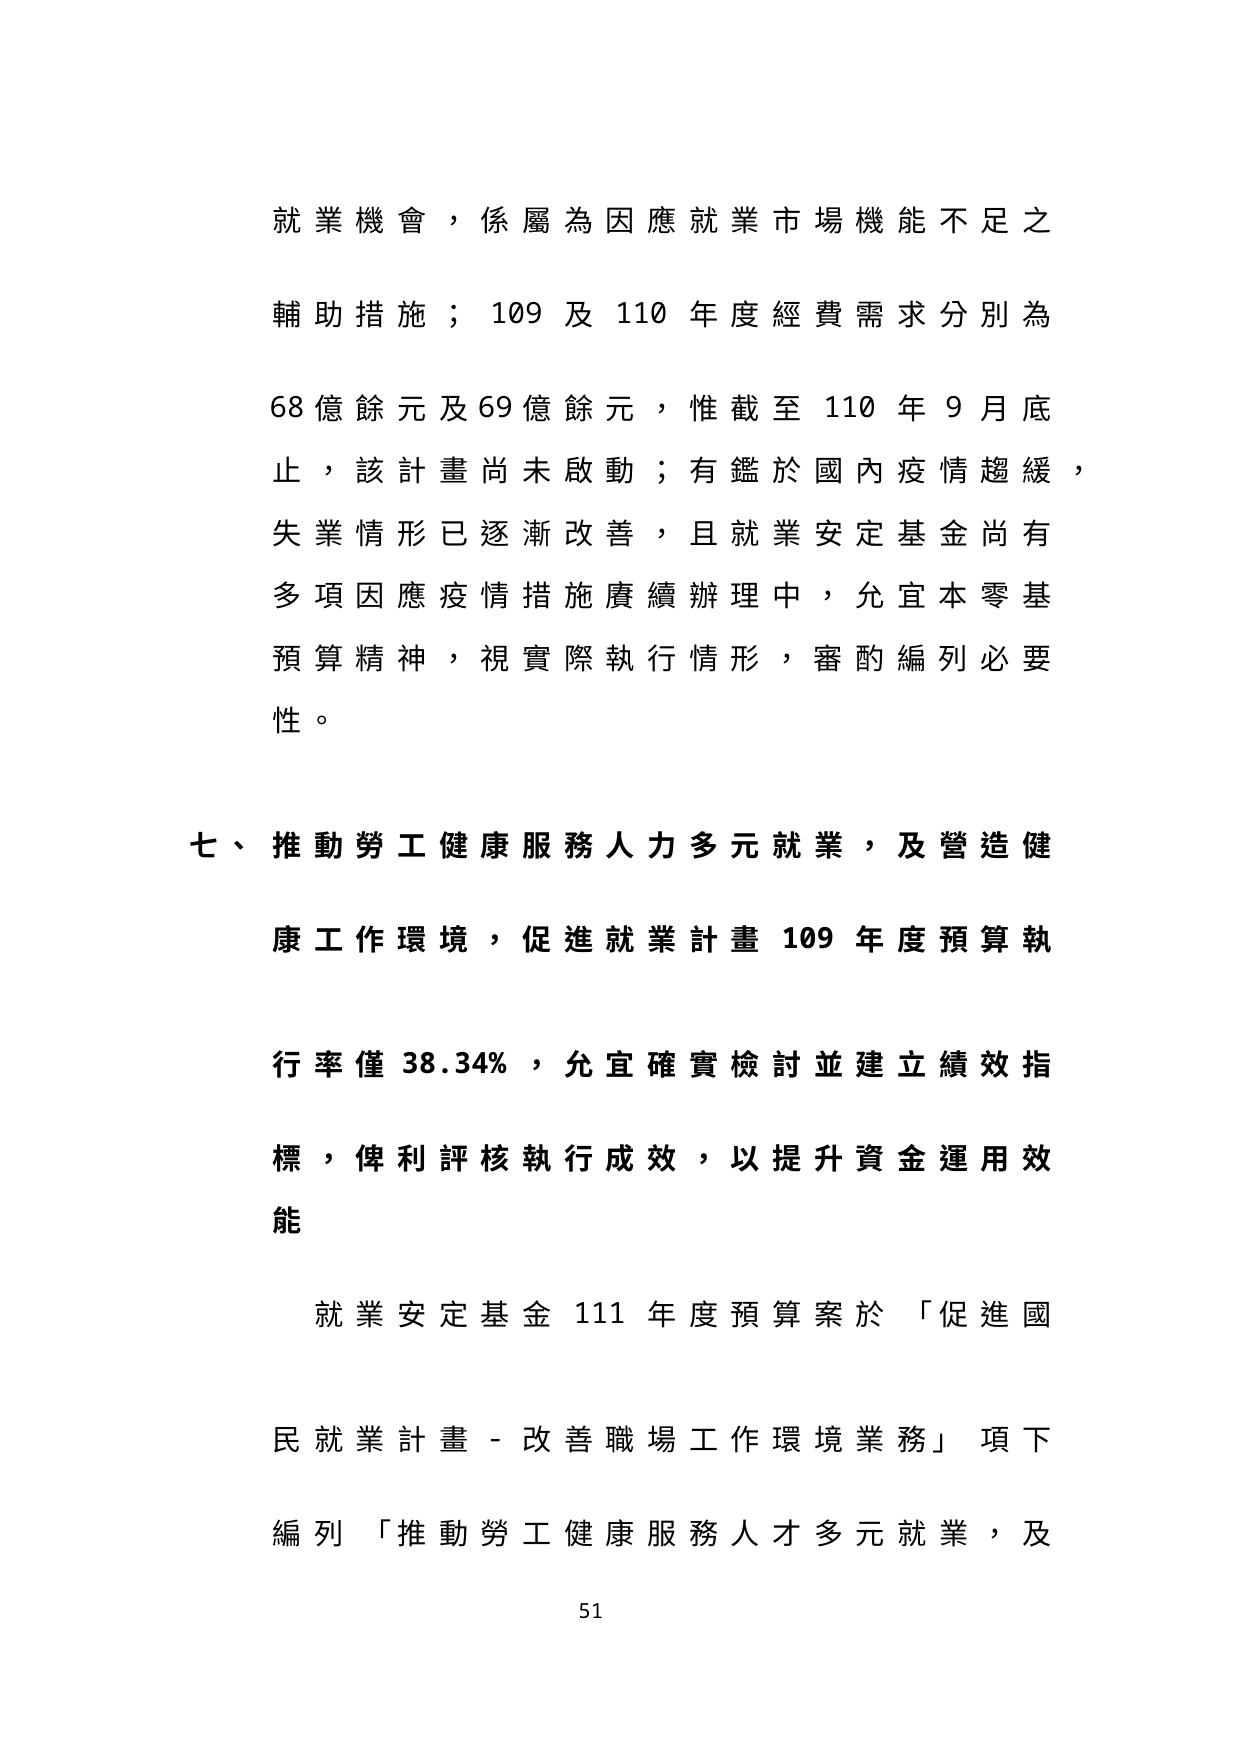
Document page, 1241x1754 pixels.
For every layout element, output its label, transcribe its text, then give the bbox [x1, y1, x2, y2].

text 綜上，就業發展基金111年度預算案編列「擴大公共服務之就業計畫」71億3,647萬2千元，係為因應疫情衝擊國內就業市場，發生大量失業情勢，由政府部門提供公共性就業機會，係屬為因應就業市場機能不足之輔助措施；109及110年度經費需求分別為68億餘元及69億餘元，惟截至110年9月底止，該計畫尚未啟動；有鑑於國內疫情趨緩，失業情形已逐漸改善，且就業安定基金尚有多項因應疫情措施賡續辦理中，允宜本零基預算精神，視實際執行情形，審酌編列必要性。 [242, 177, 1058, 740]
text 七、推動勞工健康服務人力多元就業，及營造健康工作環境，促進就業計畫109年度預算執行率僅38.34%，允宜確實檢討並建立績效指標，俾利評核執行成效，以提升資金運用效能 [183, 802, 1058, 1240]
text 就業安定基金111年度預算案於「促進國民就業計畫-改善職場工作環境業務」項下編列「推動勞工健康服務人才多元就業，及 [242, 1240, 1058, 1552]
